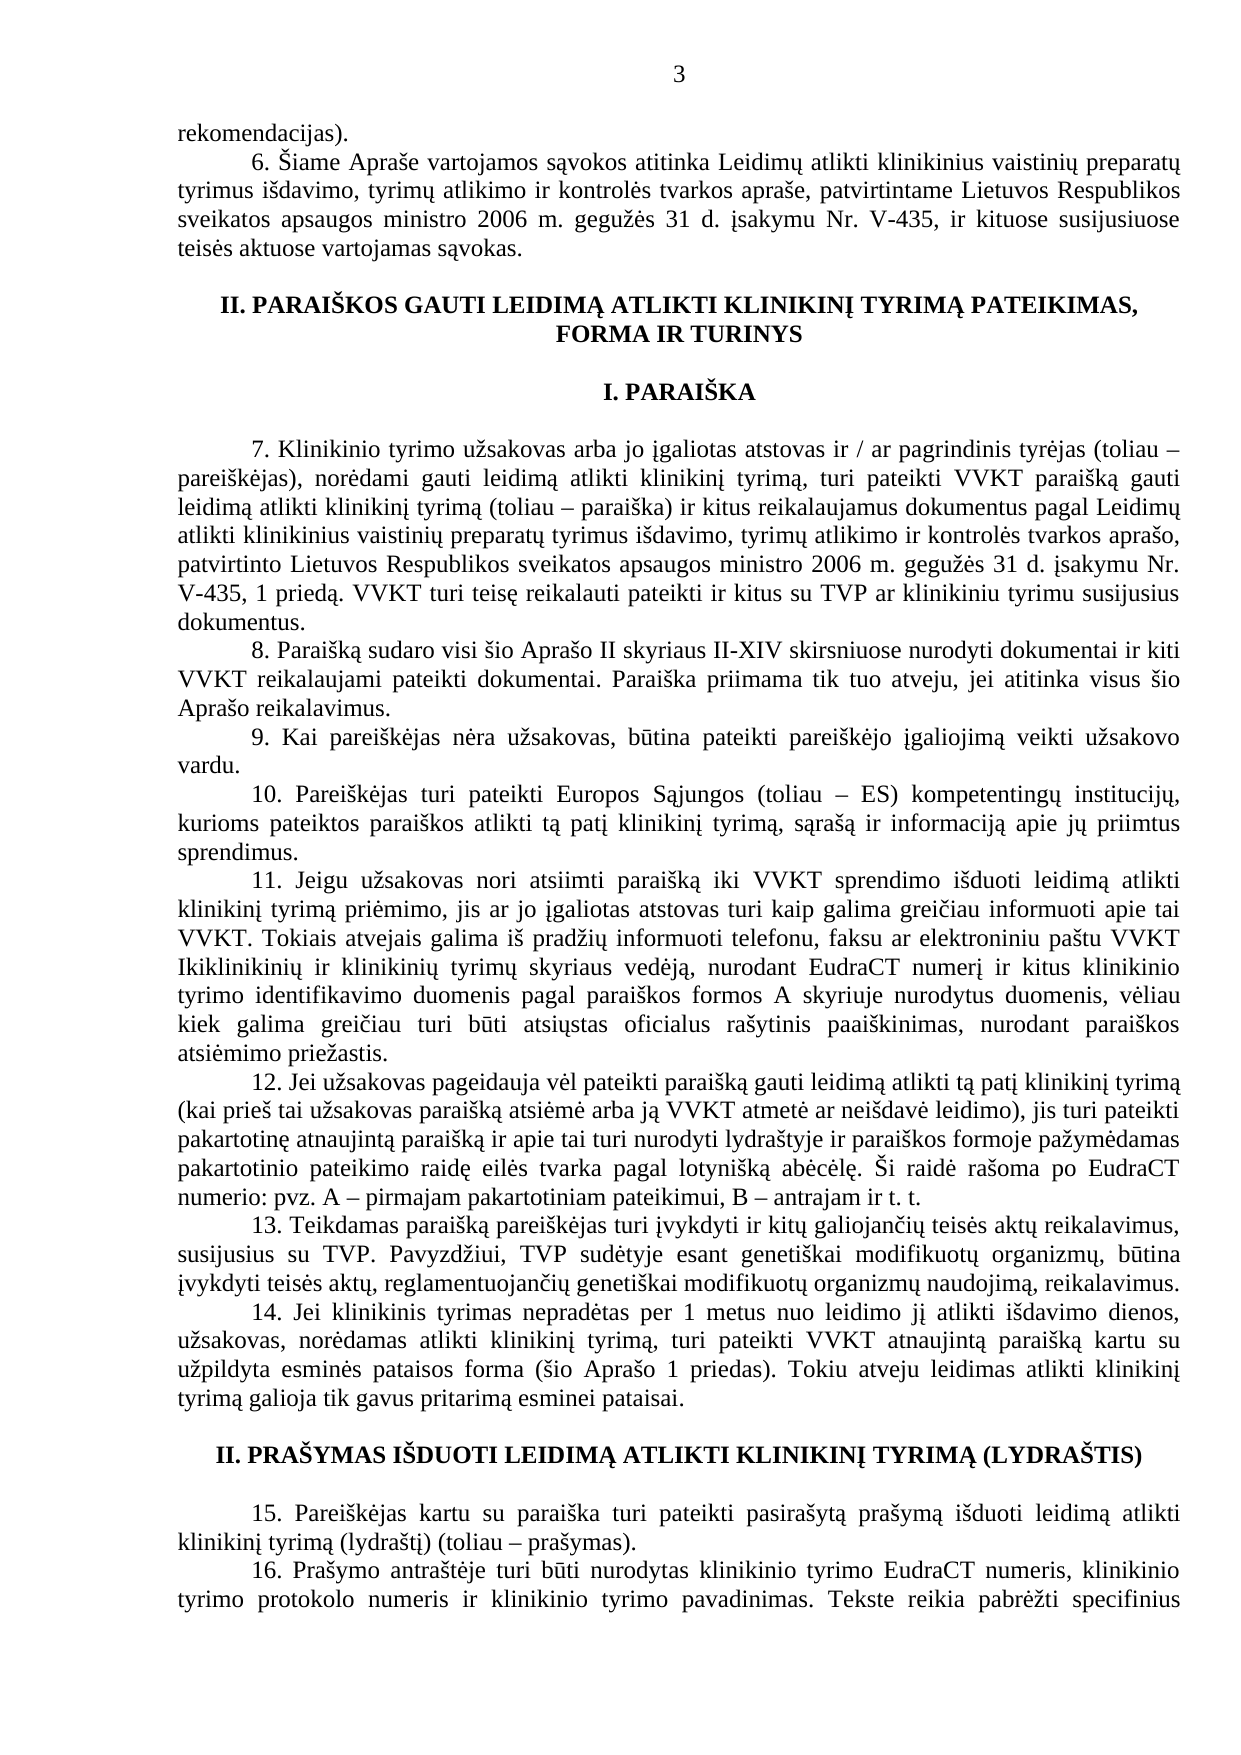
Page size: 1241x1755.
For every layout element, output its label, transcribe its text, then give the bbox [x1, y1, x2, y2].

text rekomendacijas). [177, 118, 1181, 147]
text 15. Pareiškėjas kartu su paraiška turi pateikti pasirašytą prašymą išduoti leidimą atlikti klinikinį tyrimą (lydraštį) (toliau – prašymas). [177, 1498, 1181, 1556]
text 9. Kai pareiškėjas nėra užsakovas, būtina pateikti pareiškėjo įgaliojimą veikti užsakovo vardu. [177, 722, 1181, 779]
text 16. Prašymo antraštėje turi būti nurodytas klinikinio tyrimo EudraCT numeris, klinikinio tyrimo protokolo numeris ir klinikinio tyrimo pavadinimas. Tekste reikia pabrėžti specifinius [177, 1556, 1181, 1613]
text 14. Jei klinikinis tyrimas nepradėtas per 1 metus nuo leidimo jį atlikti išdavimo dienos, užsakovas, norėdamas atlikti klinikinį tyrimą, turi pateikti VVKT atnaujintą paraišką kartu su užpildyta esminės pataisos forma (šio Aprašo 1 priedas). Tokiu atveju leidimas atlikti klinikinį tyrimą galioja tik gavus pritarimą esminei pataisai. [177, 1297, 1181, 1412]
text 10. Pareiškėjas turi pateikti Europos Sąjungos (toliau – ES) kompetentingų institucijų, kurioms pateiktos paraiškos atlikti tą patį klinikinį tyrimą, sąrašą ir informaciją apie jų priimtus sprendimus. [177, 779, 1181, 866]
text I. PARAIŠKA [177, 377, 1181, 406]
text 13. Teikdamas paraišką pareiškėjas turi įvykdyti ir kitų galiojančių teisės aktų reikalavimus, susijusius su TVP. Pavyzdžiui, TVP sudėtyje esant genetiškai modifikuotų organizmų, būtina įvykdyti teisės aktų, reglamentuojančių genetiškai modifikuotų organizmų naudojimą, reikalavimus. [177, 1211, 1181, 1297]
text 6. Šiame Apraše vartojamos sąvokos atitinka Leidimų atlikti klinikinius vaistinių preparatų tyrimus išdavimo, tyrimų atlikimo ir kontrolės tvarkos apraše, patvirtintame Lietuvos Respublikos sveikatos apsaugos ministro 2006 m. gegužės 31 d. įsakymu Nr. V-435, ir kituose susijusiuose teisės aktuose vartojamas sąvokas. [177, 147, 1181, 262]
text 8. Paraišką sudaro visi šio Aprašo II skyriaus II-XIV skirsniuose nurodyti dokumentai ir kiti VVKT reikalaujami pateikti dokumentai. Paraiška priimama tik tuo atveju, jei atitinka visus šio Aprašo reikalavimus. [177, 636, 1181, 722]
text II. PARAIŠKOS GAUTI LEIDIMĄ ATLIKTI KLINIKINĮ TYRIMĄ PATEIKIMAS, FORMA IR TURINYS [177, 291, 1181, 348]
text 11. Jeigu užsakovas nori atsiimti paraišką iki VVKT sprendimo išduoti leidimą atlikti klinikinį tyrimą priėmimo, jis ar jo įgaliotas atstovas turi kaip galima greičiau informuoti apie tai VVKT. Tokiais atvejais galima iš pradžių informuoti telefonu, faksu ar elektroniniu paštu VVKT Ikiklinikinių ir klinikinių tyrimų skyriaus vedėją, nurodant EudraCT numerį ir kitus klinikinio tyrimo identifikavimo duomenis pagal paraiškos formos A skyriuje nurodytus duomenis, vėliau kiek galima greičiau turi būti atsiųstas oficialus rašytinis paaiškinimas, nurodant paraiškos atsiėmimo priežastis. [177, 866, 1181, 1067]
text II. PRAŠYMAS IŠDUOTI LEIDIMĄ ATLIKTI KLINIKINĮ TYRIMĄ (LYDRAŠTIS) [177, 1441, 1181, 1469]
text 7. Klinikinio tyrimo užsakovas arba jo įgaliotas atstovas ir / ar pagrindinis tyrėjas (toliau – pareiškėjas), norėdami gauti leidimą atlikti klinikinį tyrimą, turi pateikti VVKT paraišką gauti leidimą atlikti klinikinį tyrimą (toliau – paraiška) ir kitus reikalaujamus dokumentus pagal Leidimų atlikti klinikinius vaistinių preparatų tyrimus išdavimo, tyrimų atlikimo ir kontrolės tvarkos aprašo, patvirtinto Lietuvos Respublikos sveikatos apsaugos ministro 2006 m. gegužės 31 d. įsakymu Nr. V-435, 1 priedą. VVKT turi teisę reikalauti pateikti ir kitus su TVP ar klinikiniu tyrimu susijusius dokumentus. [177, 434, 1181, 636]
text 12. Jei užsakovas pageidauja vėl pateikti paraišką gauti leidimą atlikti tą patį klinikinį tyrimą (kai prieš tai užsakovas paraišką atsiėmė arba ją VVKT atmetė ar neišdavė leidimo), jis turi pateikti pakartotinę atnaujintą paraišką ir apie tai turi nurodyti lydraštyje ir paraiškos formoje pažymėdamas pakartotinio pateikimo raidę eilės tvarka pagal lotynišką abėcėlę. Ši raidė rašoma po EudraCT numerio: pvz. A – pirmajam pakartotiniam pateikimui, B – antrajam ir t. t. [177, 1067, 1181, 1211]
